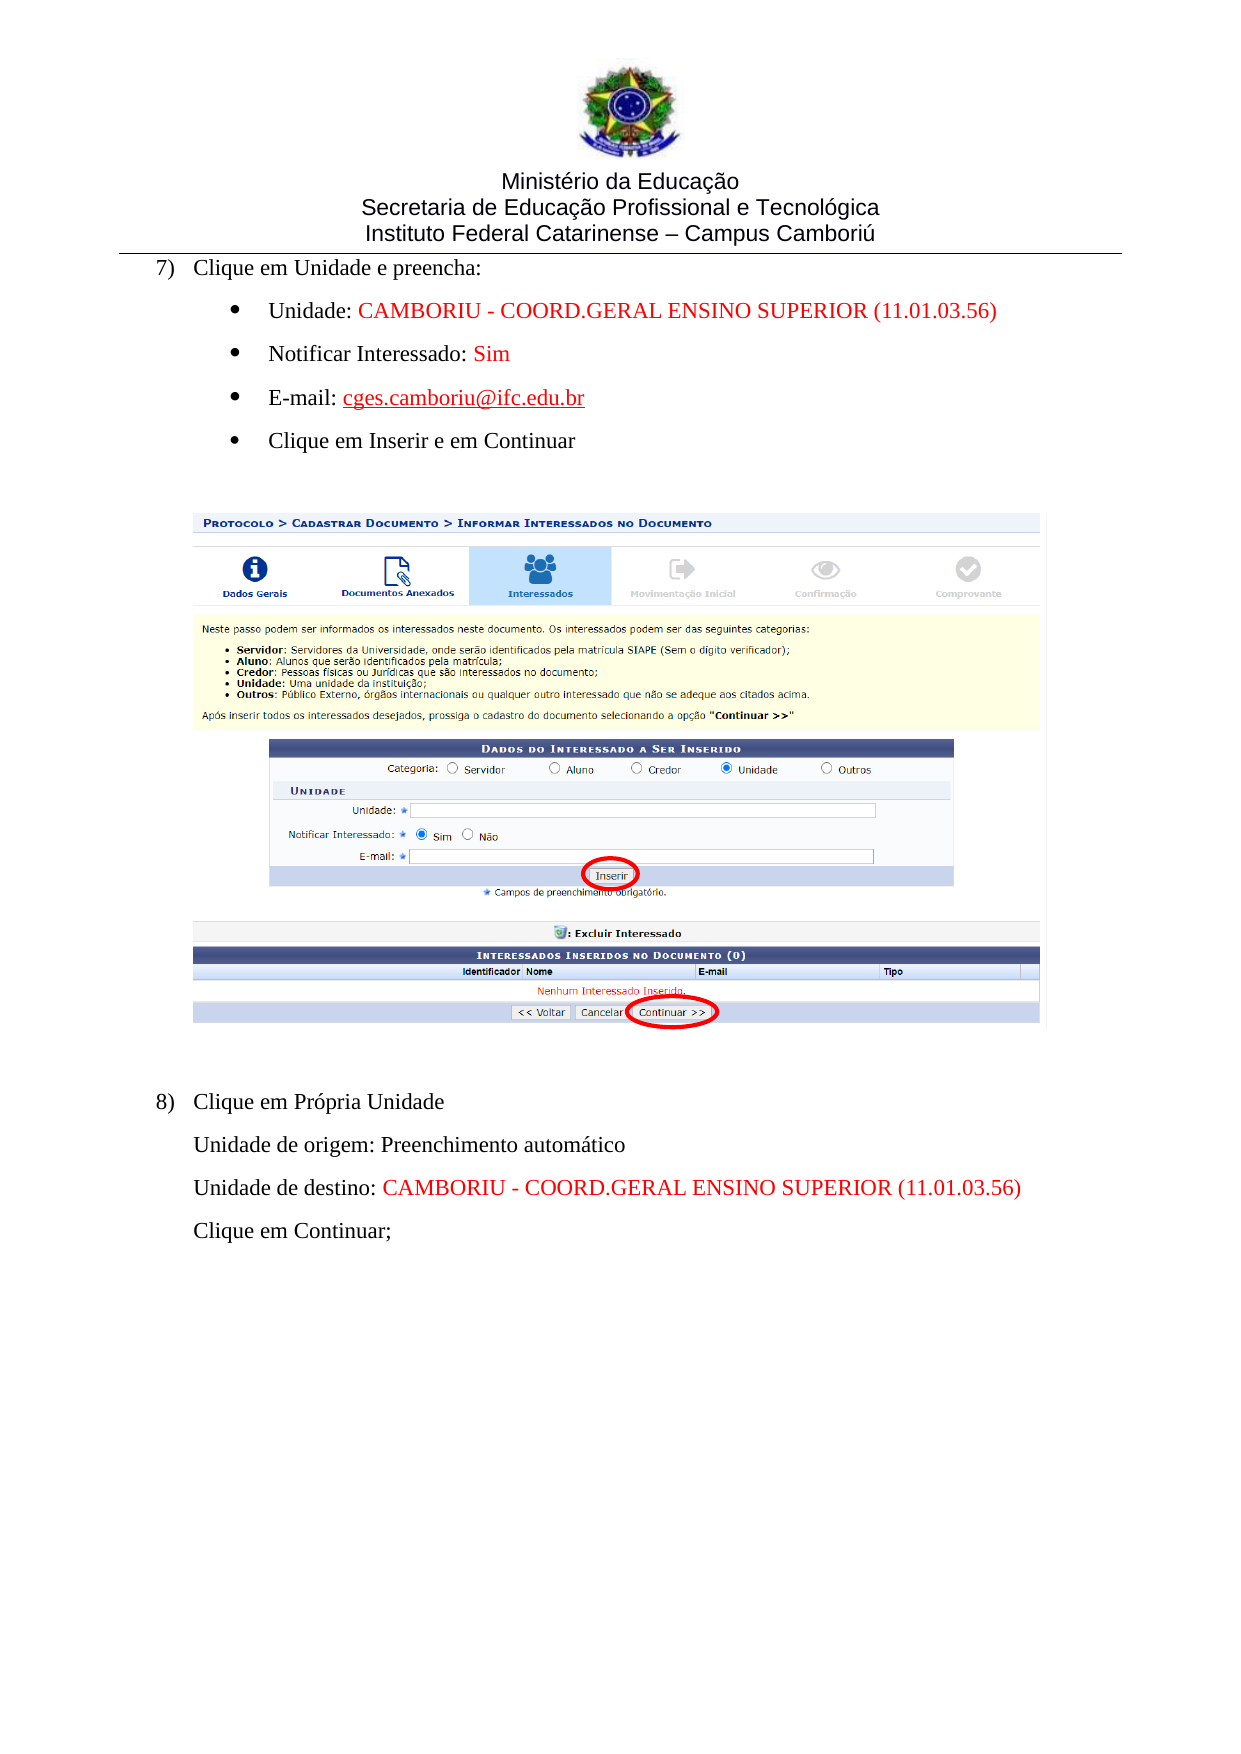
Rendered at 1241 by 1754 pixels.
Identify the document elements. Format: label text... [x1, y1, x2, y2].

list Clique em Própria Unidade [156, 1088, 1122, 1114]
list Unidade de origem: Preenchimento automático [193, 1131, 1122, 1157]
list Unidade de destino: CAMBORIU - COORD.GERAL ENSINO SUPERIOR (11.01.03.56) [193, 1174, 1122, 1200]
list Unidade: CAMBORIU - COORD.GERAL ENSINO SUPERIOR (11.01.03.56) [231, 297, 1122, 324]
list Clique em Inserir e em Continuar [231, 427, 1122, 454]
list Notificar Interessado: Sim [231, 341, 1122, 367]
list Clique em Continuar; [193, 1217, 1122, 1243]
list E-mail: cges.camboriu@ifc.edu.br [231, 384, 1122, 411]
list Clique em Unidade e preencha: [156, 254, 1122, 280]
